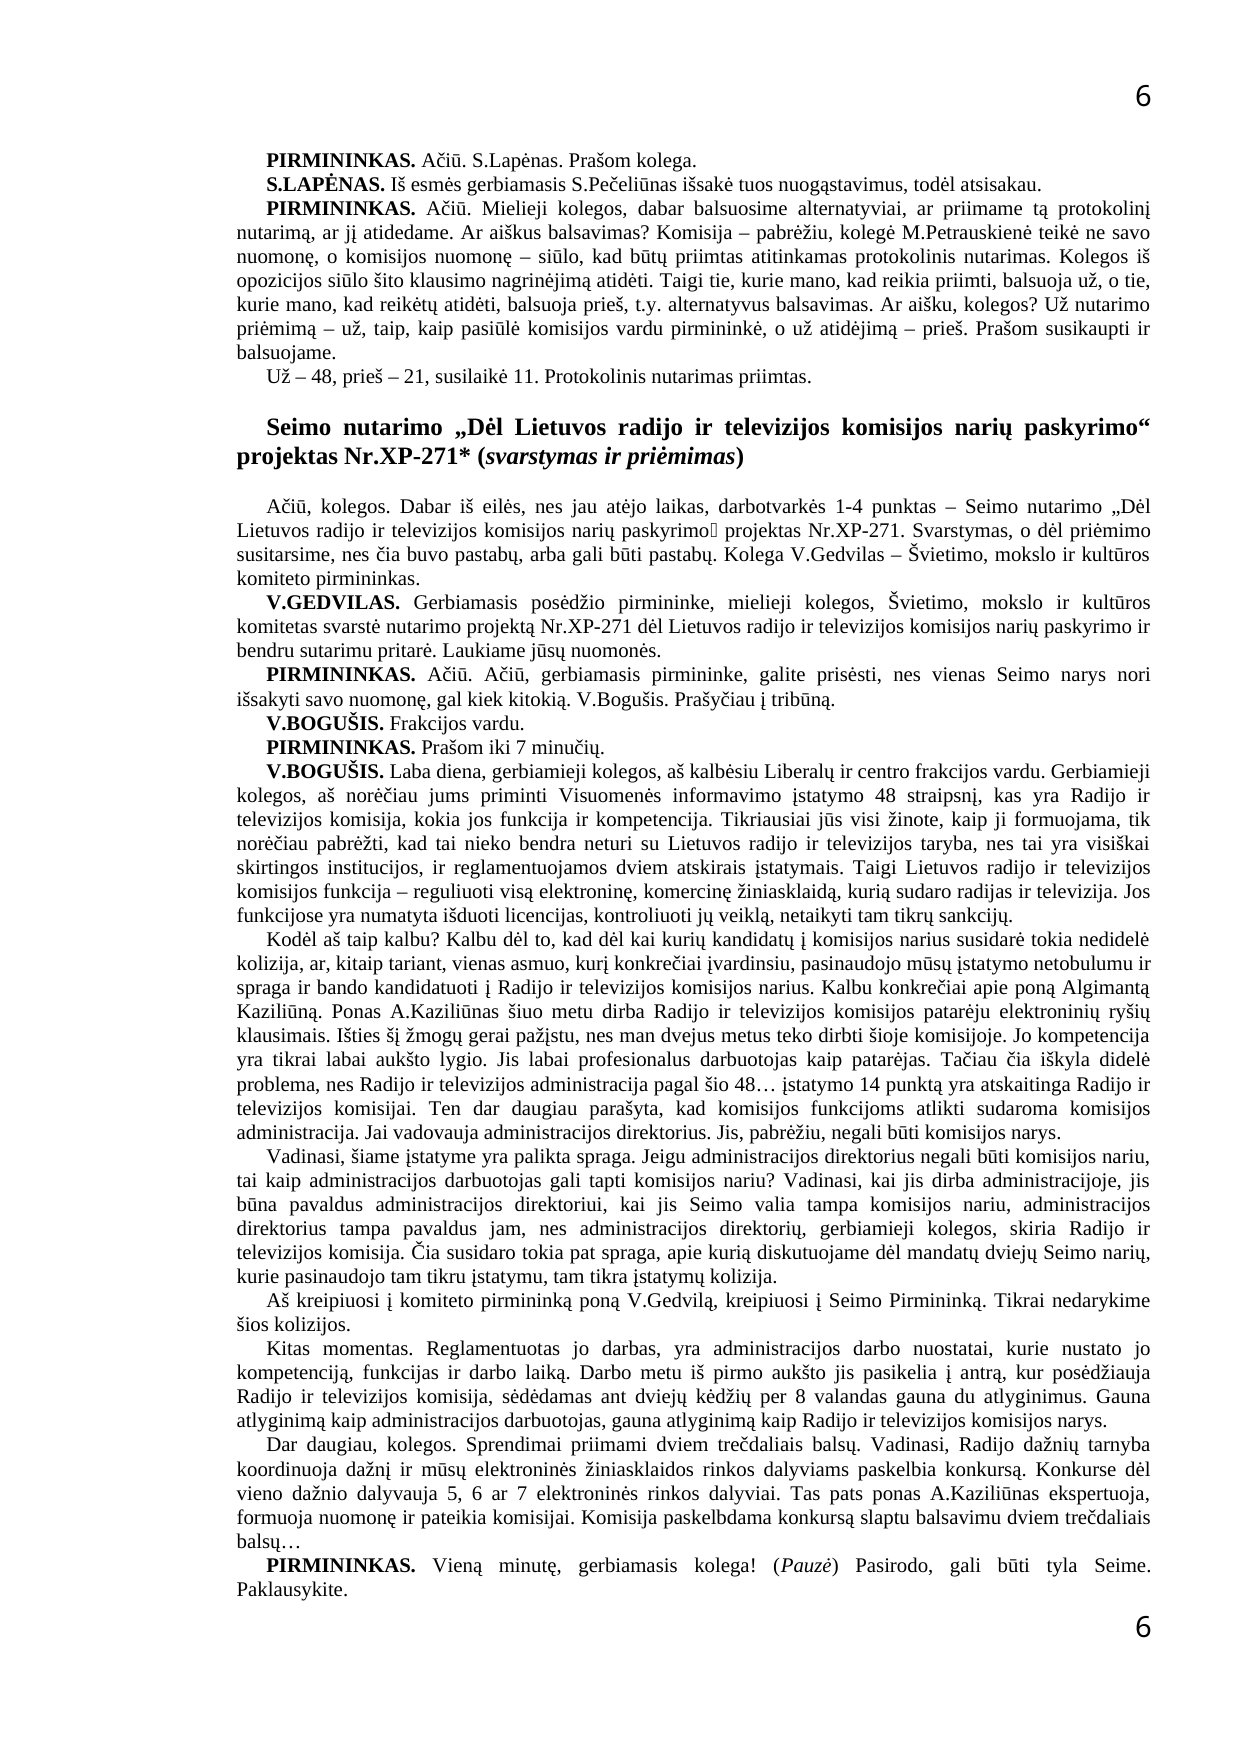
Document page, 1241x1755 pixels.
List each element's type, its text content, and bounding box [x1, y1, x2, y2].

text Seimo nutarimo „Dėl Lietuvos radijo ir televizijos komisijos narių paskyrimo“ projektas Nr.XP-271* (svarstymas ir priėmimas) [236, 412, 1152, 470]
text V.GEDVILAS. Gerbiamasis posėdžio pirmininke, mielieji kolegos, Švietimo, mokslo ir kultūros komitetas svarstė nutarimo projektą Nr.XP-271 dėl Lietuvos radijo ir televizijos komisijos narių paskyrimo ir bendru sutarimu pritarė. Laukiame jūsų nuomonės. [236, 590, 1152, 662]
text PIRMININKAS. Vieną minutę, gerbiamasis kolega! (Pauzė) Pasirodo, gali būti tyla Seime. Paklausykite. [236, 1553, 1152, 1601]
text Aš kreipiuosi į komiteto pirmininką poną V.Gedvilą, kreipiuosi į Seimo Pirmininką. Tikrai nedarykime šios kolizijos. [236, 1288, 1152, 1336]
text Už – 48, prieš – 21, susilaikė 11. Protokolinis nutarimas priimtas. [236, 364, 1152, 388]
text PIRMININKAS. Prašom iki 7 minučių. [236, 734, 1152, 759]
text V.BOGUŠIS. Laba diena, gerbiamieji kolegos, aš kalbėsiu Liberalų ir centro frakcijos vardu. Gerbiamieji kolegos, aš norėčiau jums priminti Visuomenės informavimo įstatymo 48 straipsnį, kas yra Radijo ir televizijos komisija, kokia jos funkcija ir kompetencija. Tikriausiai jūs visi žinote, kaip ji formuojama, tik norėčiau pabrėžti, kad tai nieko bendra neturi su Lietuvos radijo ir televizijos taryba, nes tai yra visiškai skirtingos institucijos, ir reglamentuojamos dviem atskirais įstatymais. Taigi Lietuvos radijo ir televizijos komisijos funkcija – reguliuoti visą elektroninę, komercinę žiniasklaidą, kurią sudaro radijas ir televizija. Jos funkcijose yra numatyta išduoti licencijas, kontroliuoti jų veiklą, netaikyti tam tikrų sankcijų. [236, 759, 1152, 927]
text Ačiū, kolegos. Dabar iš eilės, nes jau atėjo laikas, darbotvarkės 1-4 punktas – Seimo nutarimo „Dėl Lietuvos radijo ir televizijos komisijos narių paskyrimo projektas Nr.XP-271. Svarstymas, o dėl priėmimo susitarsime, nes čia buvo pastabų, arba gali būti pastabų. Kolega V.Gedvilas – Švietimo, mokslo ir kultūros komiteto pirmininkas. [236, 494, 1152, 590]
text V.BOGUŠIS. Frakcijos vardu. [236, 711, 1152, 734]
text Kitas momentas. Reglamentuotas jo darbas, yra administracijos darbo nuostatai, kurie nustato jo kompetenciją, funkcijas ir darbo laiką. Darbo metu iš pirmo aukšto jis pasikelia į antrą, kur posėdžiauja Radijo ir televizijos komisija, sėdėdamas ant dviejų kėdžių per 8 valandas gauna du atlyginimus. Gauna atlyginimą kaip administracijos darbuotojas, gauna atlyginimą kaip Radijo ir televizijos komisijos narys. [236, 1336, 1152, 1432]
text PIRMININKAS. Ačiū. Mielieji kolegos, dabar balsuosime alternatyviai, ar priimame tą protokolinį nutarimą, ar jį atidedame. Ar aiškus balsavimas? Komisija – pabrėžiu, kolegė M.Petrauskienė teikė ne savo nuomonę, o komisijos nuomonę – siūlo, kad būtų priimtas atitinkamas protokolinis nutarimas. Kolegos iš opozicijos siūlo šito klausimo nagrinėjimą atidėti. Taigi tie, kurie mano, kad reikia priimti, balsuoja už, o tie, kurie mano, kad reikėtų atidėti, balsuoja prieš, t.y. alternatyvus balsavimas. Ar aišku, kolegos? Už nutarimo priėmimą – už, taip, kaip pasiūlė komisijos vardu pirmininkė, o už atidėjimą – prieš. Prašom susikaupti ir balsuojame. [236, 196, 1152, 364]
text PIRMININKAS. Ačiū. S.Lapėnas. Prašom kolega. [236, 148, 1152, 172]
text S.LAPĖNAS. Iš esmės gerbiamasis S.Pečeliūnas išsakė tuos nuogąstavimus, todėl atsisakau. [236, 172, 1152, 196]
text Kodėl aš taip kalbu? Kalbu dėl to, kad dėl kai kurių kandidatų į komisijos narius susidarė tokia nedidelė kolizija, ar, kitaip tariant, vienas asmuo, kurį konkrečiai įvardinsiu, pasinaudojo mūsų įstatymo netobulumu ir spraga ir bando kandidatuoti į Radijo ir televizijos komisijos narius. Kalbu konkrečiai apie poną Algimantą Kaziliūną. Ponas A.Kaziliūnas šiuo metu dirba Radijo ir televizijos komisijos patarėju elektroninių ryšių klausimais. Išties šį žmogų gerai pažįstu, nes man dvejus metus teko dirbti šioje komisijoje. Jo kompetencija yra tikrai labai aukšto lygio. Jis labai profesionalus darbuotojas kaip patarėjas. Tačiau čia iškyla didelė problema, nes Radijo ir televizijos administracija pagal šio 48… įstatymo 14 punktą yra atskaitinga Radijo ir televizijos komisijai. Ten dar daugiau parašyta, kad komisijos funkcijoms atlikti sudaroma komisijos administracija. Jai vadovauja administracijos direktorius. Jis, pabrėžiu, negali būti komisijos narys. [236, 927, 1152, 1144]
text PIRMININKAS. Ačiū. Ačiū, gerbiamasis pirmininke, galite prisėsti, nes vienas Seimo narys nori išsakyti savo nuomonę, gal kiek kitokią. V.Bogušis. Prašyčiau į tribūną. [236, 662, 1152, 711]
text Dar daugiau, kolegos. Sprendimai priimami dviem trečdaliais balsų. Vadinasi, Radijo dažnių tarnyba koordinuoja dažnį ir mūsų elektroninės žiniasklaidos rinkos dalyviams paskelbia konkursą. Konkurse dėl vieno dažnio dalyvauja 5, 6 ar 7 elektroninės rinkos dalyviai. Tas pats ponas A.Kaziliūnas ekspertuoja, formuoja nuomonę ir pateikia komisijai. Komisija paskelbdama konkursą slaptu balsavimu dviem trečdaliais balsų… [236, 1432, 1152, 1553]
text Vadinasi, šiame įstatyme yra palikta spraga. Jeigu administracijos direktorius negali būti komisijos nariu, tai kaip administracijos darbuotojas gali tapti komisijos nariu? Vadinasi, kai jis dirba administracijoje, jis būna pavaldus administracijos direktoriui, kai jis Seimo valia tampa komisijos nariu, administracijos direktorius tampa pavaldus jam, nes administracijos direktorių, gerbiamieji kolegos, skiria Radijo ir televizijos komisija. Čia susidaro tokia pat spraga, apie kurią diskutuojame dėl mandatų dviejų Seimo narių, kurie pasinaudojo tam tikru įstatymu, tam tikra įstatymų kolizija. [236, 1144, 1152, 1288]
